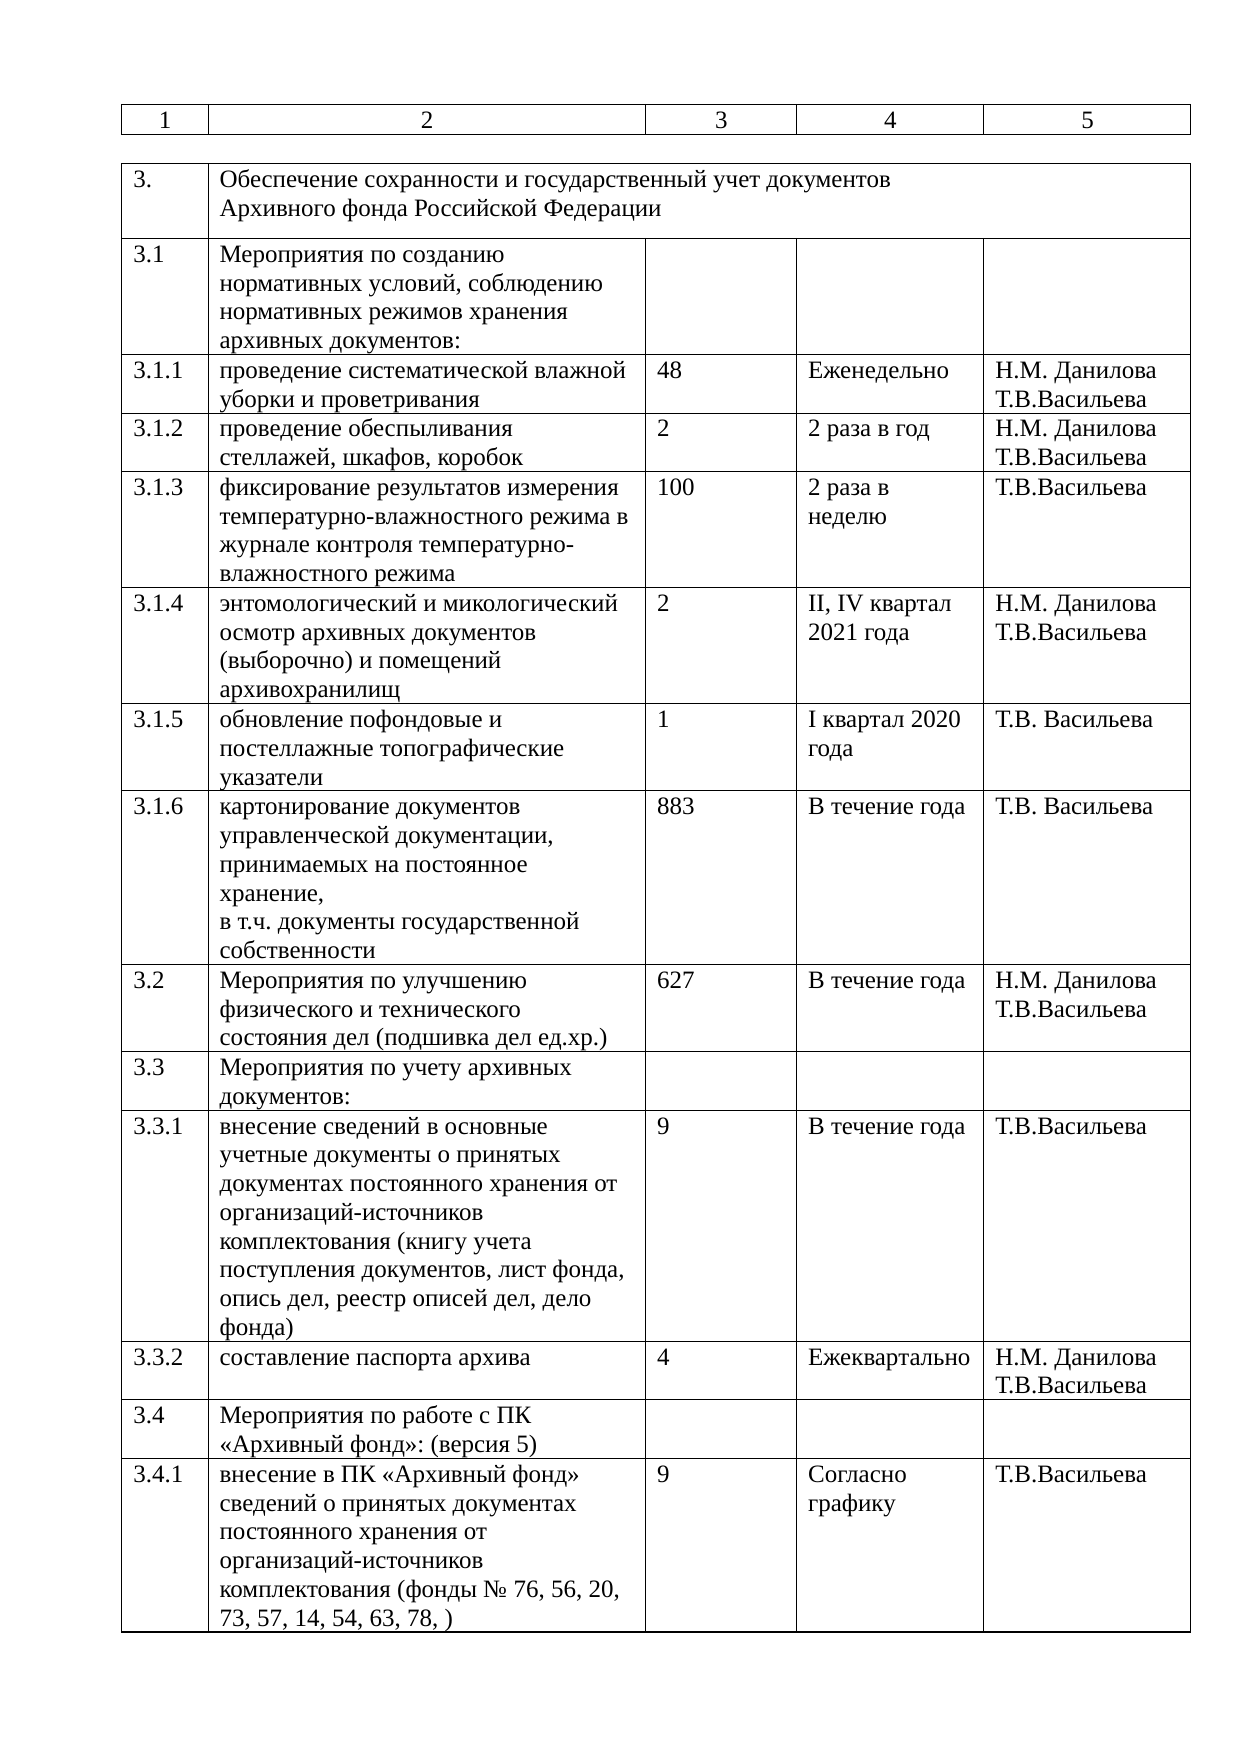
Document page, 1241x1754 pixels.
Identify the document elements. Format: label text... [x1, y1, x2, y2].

table_cell обновление пофондовые и постеллажные топографические указатели [209, 704, 645, 790]
table_cell 3.1.5 [122, 704, 208, 790]
table_cell Мероприятия по созданию нормативных условий, соблюдению нормативных режимов хранения архивных документов: [209, 239, 645, 354]
table_cell 3.4 [122, 1400, 208, 1458]
table_cell Т.В.Васильева [984, 472, 1190, 587]
table_cell 2 раза в год [797, 414, 983, 471]
table_cell Обеспечение сохранности и государственный учет документов Архивного фонда Российской Федерации [209, 164, 1190, 238]
table_cell проведение систематической влажной уборки и проветривания [209, 355, 645, 412]
table_cell 627 [646, 965, 796, 1051]
table_cell Еженедельно [797, 355, 983, 412]
table_cell 48 [646, 355, 796, 412]
table_cell картонирование документов управленческой документации, принимаемых на постоянное хранение, в т.ч. документы государственной собственности [209, 791, 645, 964]
table_cell 883 [646, 791, 796, 964]
table_cell 3. [122, 164, 208, 238]
table_cell Мероприятия по улучшению физического и технического состояния дел (подшивка дел ед.хр.) [209, 965, 645, 1051]
table_cell составление паспорта архива [209, 1342, 645, 1399]
table_cell 3.2 [122, 965, 208, 1051]
table_cell 3.3.1 [122, 1111, 208, 1341]
table_cell 3.1.1 [122, 355, 208, 412]
table_cell Н.М. Данилова Т.В.Васильева [984, 965, 1190, 1051]
table_cell [984, 1400, 1190, 1458]
table_cell проведение обеспыливания стеллажей, шкафов, коробок [209, 414, 645, 471]
table_cell 3.1 [122, 239, 208, 354]
table_cell Т.В. Васильева [984, 791, 1190, 964]
table_cell [646, 1052, 796, 1110]
table_cell В течение года [797, 1111, 983, 1341]
table_cell 3.1.3 [122, 472, 208, 587]
table_cell Н.М. Данилова Т.В.Васильева [984, 355, 1190, 412]
table_cell 3.1.4 [122, 588, 208, 703]
table_cell 4 [646, 1342, 796, 1399]
table_cell Т.В.Васильева [984, 1111, 1190, 1341]
table_cell внесение сведений в основные учетные документы о принятых документах постоянного хранения от организаций-источников комплектования (книгу учета поступления документов, лист фонда, опись дел, реестр описей дел, дело фонда) [209, 1111, 645, 1341]
table_cell [797, 1400, 983, 1458]
table_cell В течение года [797, 965, 983, 1051]
table_cell [646, 239, 796, 354]
table_cell [984, 239, 1190, 354]
table_cell 9 [646, 1459, 796, 1631]
table_cell 2 [646, 588, 796, 703]
table_cell I квартал 2020 года [797, 704, 983, 790]
table_cell 1 [646, 704, 796, 790]
table_cell 3.1.6 [122, 791, 208, 964]
table_cell Мероприятия по учету архивных документов: [209, 1052, 645, 1110]
table_cell 3.3 [122, 1052, 208, 1110]
table_cell внесение в ПК «Архивный фонд» сведений о принятых документах постоянного хранения от организаций-источников комплектования (фонды № 76, 56, 20, 73, 57, 14, 54, 63, 78, ) [209, 1459, 645, 1631]
table_cell 2 раза в неделю [797, 472, 983, 587]
table_cell Т.В.Васильева [984, 1459, 1190, 1631]
table_cell [797, 1052, 983, 1110]
table_cell [797, 239, 983, 354]
table_cell фиксирование результатов измерения температурно-влажностного режима в журнале контроля температурно-влажностного режима [209, 472, 645, 587]
table_cell Н.М. Данилова Т.В.Васильева [984, 588, 1190, 703]
table_cell Мероприятия по работе с ПК «Архивный фонд»: (версия 5) [209, 1400, 645, 1458]
table_cell [984, 1052, 1190, 1110]
table_cell 3.4.1 [122, 1459, 208, 1631]
table_cell Ежеквартально [797, 1342, 983, 1399]
table_cell 100 [646, 472, 796, 587]
table_cell 9 [646, 1111, 796, 1341]
table_cell Согласно графику [797, 1459, 983, 1631]
table_cell [646, 1400, 796, 1458]
table_cell энтомологический и микологический осмотр архивных документов (выборочно) и помещений архивохранилищ [209, 588, 645, 703]
table_cell Н.М. Данилова Т.В.Васильева [984, 414, 1190, 471]
table_cell В течение года [797, 791, 983, 964]
table_cell 2 [646, 414, 796, 471]
table_cell Т.В. Васильева [984, 704, 1190, 790]
table_cell II, IV квартал 2021 года [797, 588, 983, 703]
table_cell 3.3.2 [122, 1342, 208, 1399]
table_cell Н.М. Данилова Т.В.Васильева [984, 1342, 1190, 1399]
table_cell 3.1.2 [122, 414, 208, 471]
